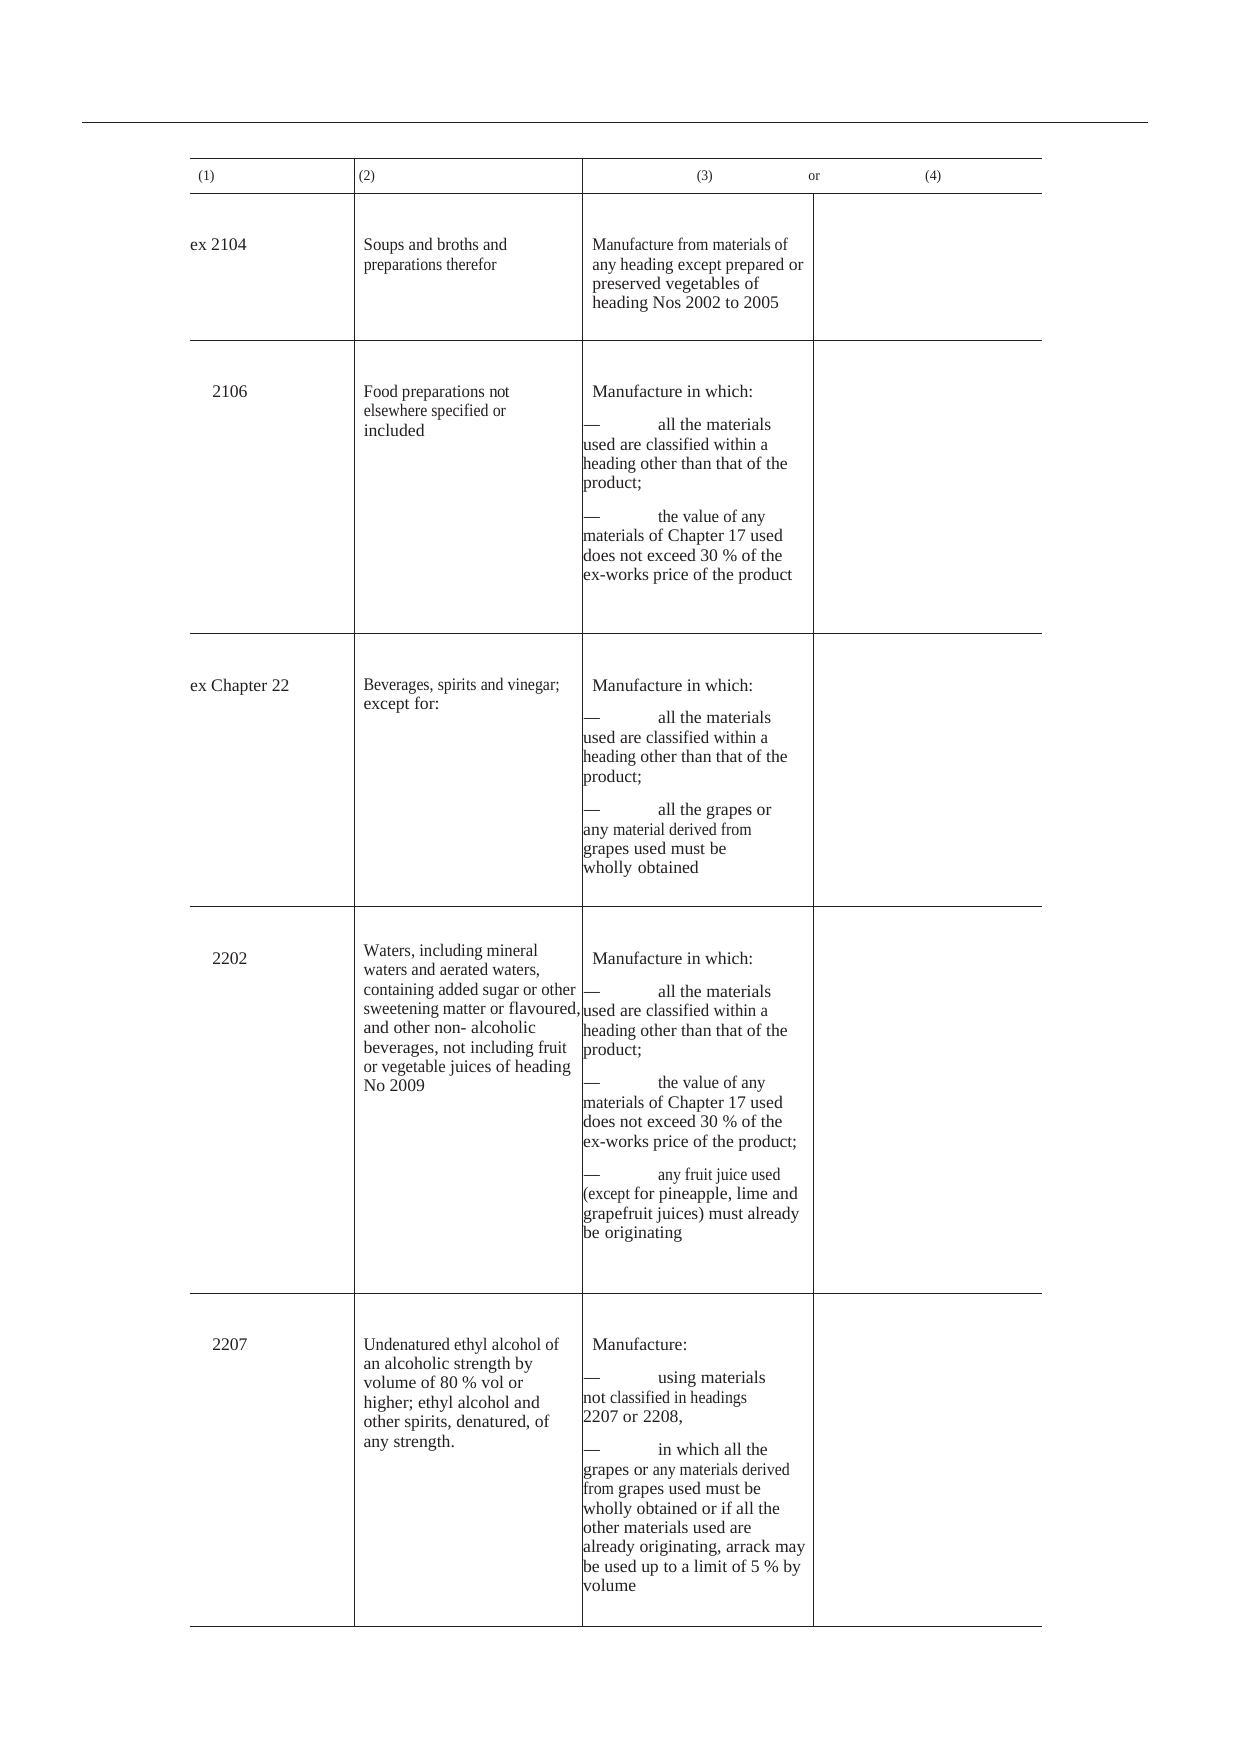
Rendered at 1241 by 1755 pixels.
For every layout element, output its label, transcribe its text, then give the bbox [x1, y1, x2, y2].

table_cell 2106 [190, 341, 354, 633]
table_cell Manufacture in which: all the materials used are classified within a heading other than that of the product; the value of any materials of Chapter 17 used does not exceed 30 % of the ex-works price of the product [583, 341, 813, 633]
table_cell Manufacture: using materials not classified in headings 2207 or 2208, in which all the grapes or any materials derived from grapes used must be wholly obtained or if all the other materials used are already originating, arrack may be used up to a limit of 5 % by volume [583, 1294, 813, 1626]
table_cell [814, 194, 1042, 340]
table_cell [814, 907, 1042, 1293]
table_cell Undenatured ethyl alcohol of an alcoholic strength by volume of 80 % vol or higher; ethyl alcohol and other spirits, denatured, of any strength. [355, 1294, 582, 1626]
table_cell Soups and broths and preparations therefor [355, 194, 582, 340]
table_cell ex 2104 [190, 194, 354, 340]
table_header (1) [190, 159, 354, 193]
table_cell Manufacture in which: all the materials used are classified within a heading other than that of the product; all the grapes or any material derived from grapes used must be wholly obtained [583, 634, 813, 906]
table_cell ex Chapter 22 [190, 634, 354, 906]
table_cell [814, 634, 1042, 906]
table_header (3) or (4) [583, 159, 1042, 193]
table_cell 2202 [190, 907, 354, 1293]
table_cell Waters, including mineral waters and aerated waters, containing added sugar or other sweetening matter or flavoured, and other non- alcoholic beverages, not including fruit or vegetable juices of heading No 2009 [355, 907, 582, 1293]
table_cell [814, 341, 1042, 633]
table_cell Beverages, spirits and vinegar; except for: [355, 634, 582, 906]
table_header (2) [355, 159, 582, 193]
table_cell Food preparations not elsewhere specified or included [355, 341, 582, 633]
table_cell Manufacture in which: all the materials used are classified within a heading other than that of the product; the value of any materials of Chapter 17 used does not exceed 30 % of the ex-works price of the product; any fruit juice used (except for pineapple, lime and grapefruit juices) must already be originating [583, 907, 813, 1293]
table_cell 2207 [190, 1294, 354, 1626]
table_cell [814, 1294, 1042, 1626]
table_cell Manufacture from materials of any heading except prepared or preserved vegetables of heading Nos 2002 to 2005 [583, 194, 813, 340]
